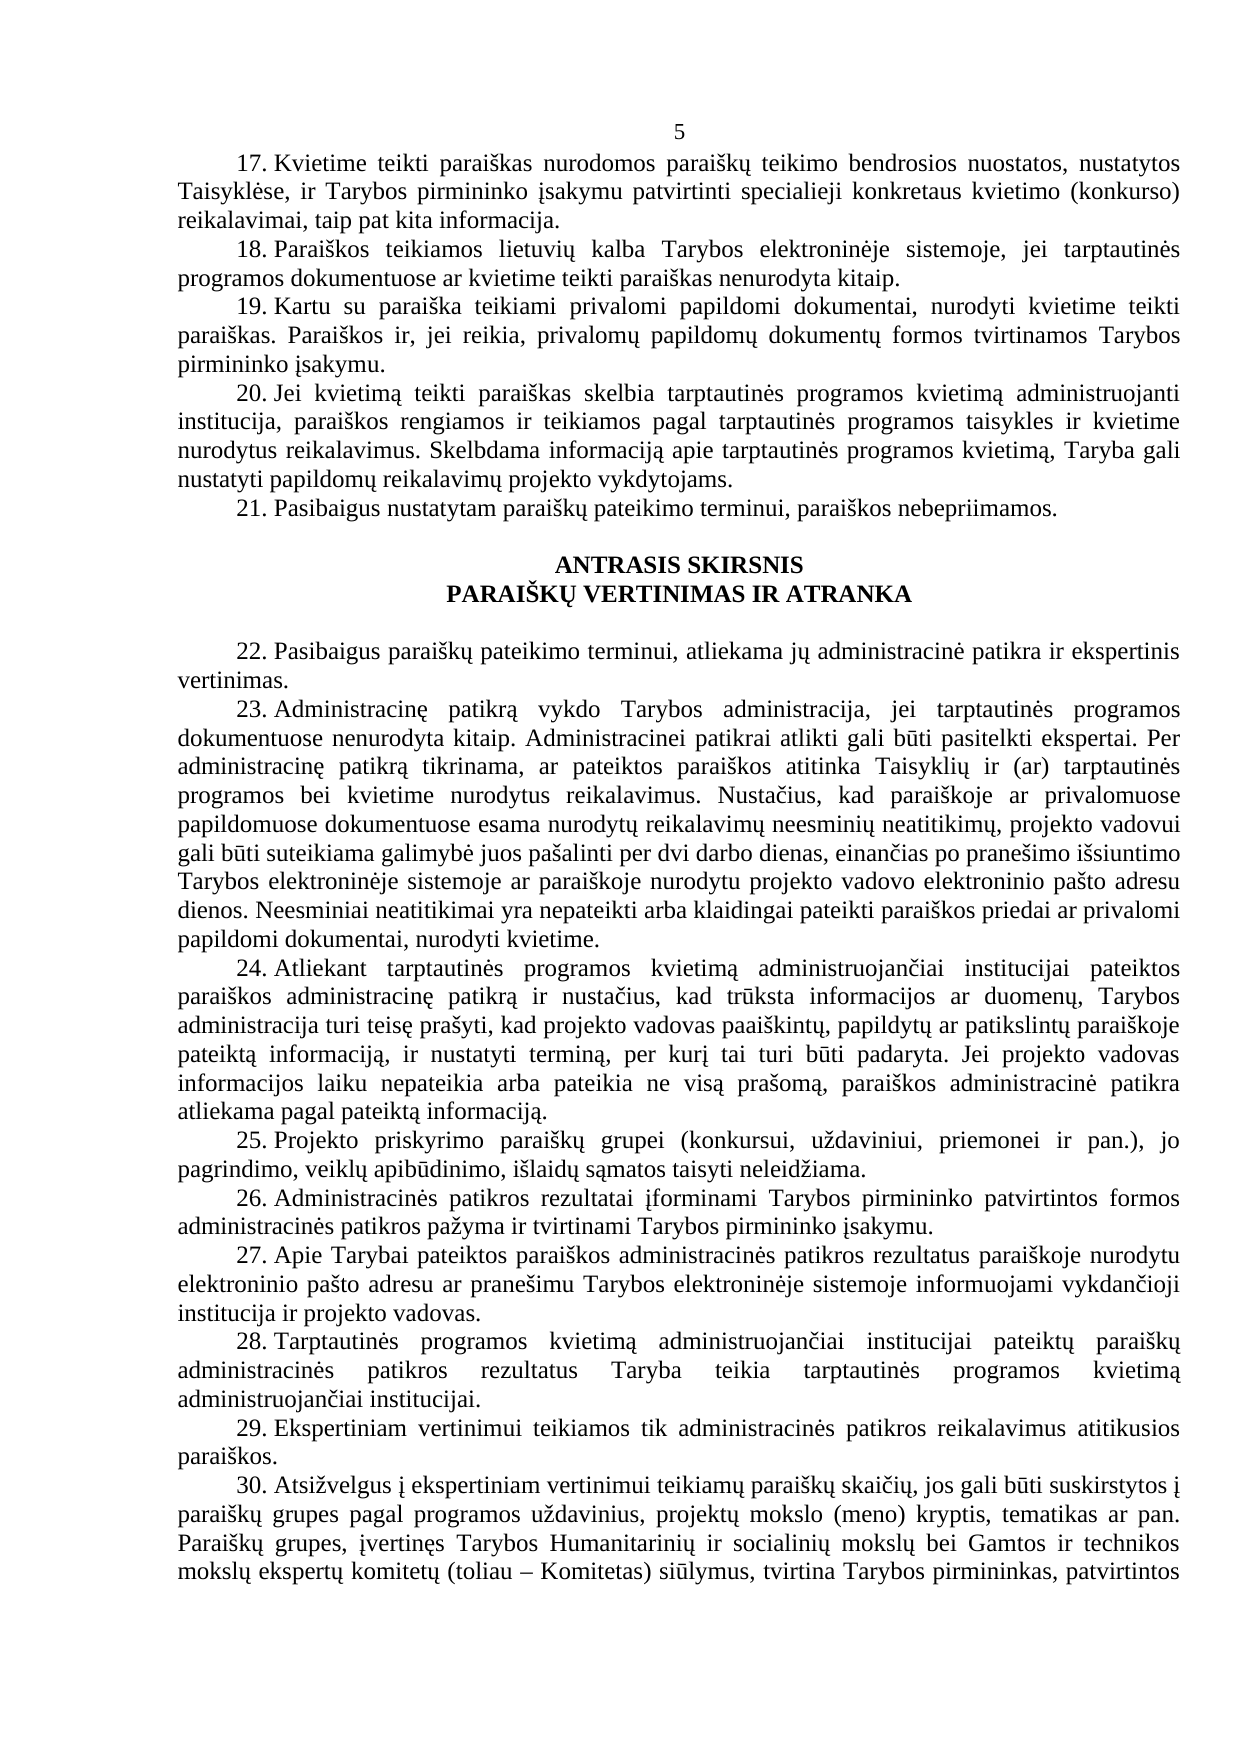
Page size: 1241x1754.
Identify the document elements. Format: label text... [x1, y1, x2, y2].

text PARAIŠKŲ VERTINIMAS IR ATRANKA [177, 579, 1181, 608]
text 30. Atsižvelgus į ekspertiniam vertinimui teikiamų paraiškų skaičių, jos gali būti suskirstytos į paraiškų grupes pagal programos uždavinius, projektų mokslo (meno) kryptis, tematikas ar pan. Paraiškų grupes, įvertinęs Tarybos Humanitarinių ir socialinių mokslų bei Gamtos ir technikos mokslų ekspertų komitetų (toliau – Komitetas) siūlymus, tvirtina Tarybos pirmininkas, patvirtintos [177, 1470, 1181, 1585]
text 24. Atliekant tarptautinės programos kvietimą administruojančiai institucijai pateiktos paraiškos administracinę patikrą ir nustačius, kad trūksta informacijos ar duomenų, Tarybos administracija turi teisę prašyti, kad projekto vadovas paaiškintų, papildytų ar patikslintų paraiškoje pateiktą informaciją, ir nustatyti terminą, per kurį tai turi būti padaryta. Jei projekto vadovas informacijos laiku nepateikia arba pateikia ne visą prašomą, paraiškos administracinė patikra atliekama pagal pateiktą informaciją. [177, 953, 1181, 1125]
text 28. Tarptautinės programos kvietimą administruojančiai institucijai pateiktų paraiškų administracinės patikros rezultatus Taryba teikia tarptautinės programos kvietimą administruojančiai institucijai. [177, 1326, 1181, 1413]
text 17. Kvietime teikti paraiškas nurodomos paraiškų teikimo bendrosios nuostatos, nustatytos Taisyklėse, ir Tarybos pirmininko įsakymu patvirtinti specialieji konkretaus kvietimo (konkurso) reikalavimai, taip pat kita informacija. [177, 148, 1181, 234]
text 20. Jei kvietimą teikti paraiškas skelbia tarptautinės programos kvietimą administruojanti institucija, paraiškos rengiamos ir teikiamos pagal tarptautinės programos taisykles ir kvietime nurodytus reikalavimus. Skelbdama informaciją apie tarptautinės programos kvietimą, Taryba gali nustatyti papildomų reikalavimų projekto vykdytojams. [177, 378, 1181, 493]
text 22. Pasibaigus paraiškų pateikimo terminui, atliekama jų administracinė patikra ir ekspertinis vertinimas. [177, 636, 1181, 694]
text ANTRASIS SKIRSNIS [177, 550, 1181, 579]
text 18. Paraiškos teikiamos lietuvių kalba Tarybos elektroninėje sistemoje, jei tarptautinės programos dokumentuose ar kvietime teikti paraiškas nenurodyta kitaip. [177, 234, 1181, 291]
text 19. Kartu su paraiška teikiami privalomi papildomi dokumentai, nurodyti kvietime teikti paraiškas. Paraiškos ir, jei reikia, privalomų papildomų dokumentų formos tvirtinamos Tarybos pirmininko įsakymu. [177, 291, 1181, 378]
text 29. Ekspertiniam vertinimui teikiamos tik administracinės patikros reikalavimus atitikusios paraiškos. [177, 1413, 1181, 1470]
text 23. Administracinę patikrą vykdo Tarybos administracija, jei tarptautinės programos dokumentuose nenurodyta kitaip. Administracinei patikrai atlikti gali būti pasitelkti ekspertai. Per administracinę patikrą tikrinama, ar pateiktos paraiškos atitinka Taisyklių ir (ar) tarptautinės programos bei kvietime nurodytus reikalavimus. Nustačius, kad paraiškoje ar privalomuose papildomuose dokumentuose esama nurodytų reikalavimų neesminių neatitikimų, projekto vadovui gali būti suteikiama galimybė juos pašalinti per dvi darbo dienas, einančias po pranešimo išsiuntimo Tarybos elektroninėje sistemoje ar paraiškoje nurodytu projekto vadovo elektroninio pašto adresu dienos. Neesminiai neatitikimai yra nepateikti arba klaidingai pateikti paraiškos priedai ar privalomi papildomi dokumentai, nurodyti kvietime. [177, 694, 1181, 953]
text 26. Administracinės patikros rezultatai įforminami Tarybos pirmininko patvirtintos formos administracinės patikros pažyma ir tvirtinami Tarybos pirmininko įsakymu. [177, 1183, 1181, 1240]
text 25. Projekto priskyrimo paraiškų grupei (konkursui, uždaviniui, priemonei ir pan.), jo pagrindimo, veiklų apibūdinimo, išlaidų sąmatos taisyti neleidžiama. [177, 1125, 1181, 1183]
text 21. Pasibaigus nustatytam paraiškų pateikimo terminui, paraiškos nebepriimamos. [177, 493, 1181, 521]
text 27. Apie Tarybai pateiktos paraiškos administracinės patikros rezultatus paraiškoje nurodytu elektroninio pašto adresu ar pranešimu Tarybos elektroninėje sistemoje informuojami vykdančioji institucija ir projekto vadovas. [177, 1240, 1181, 1326]
